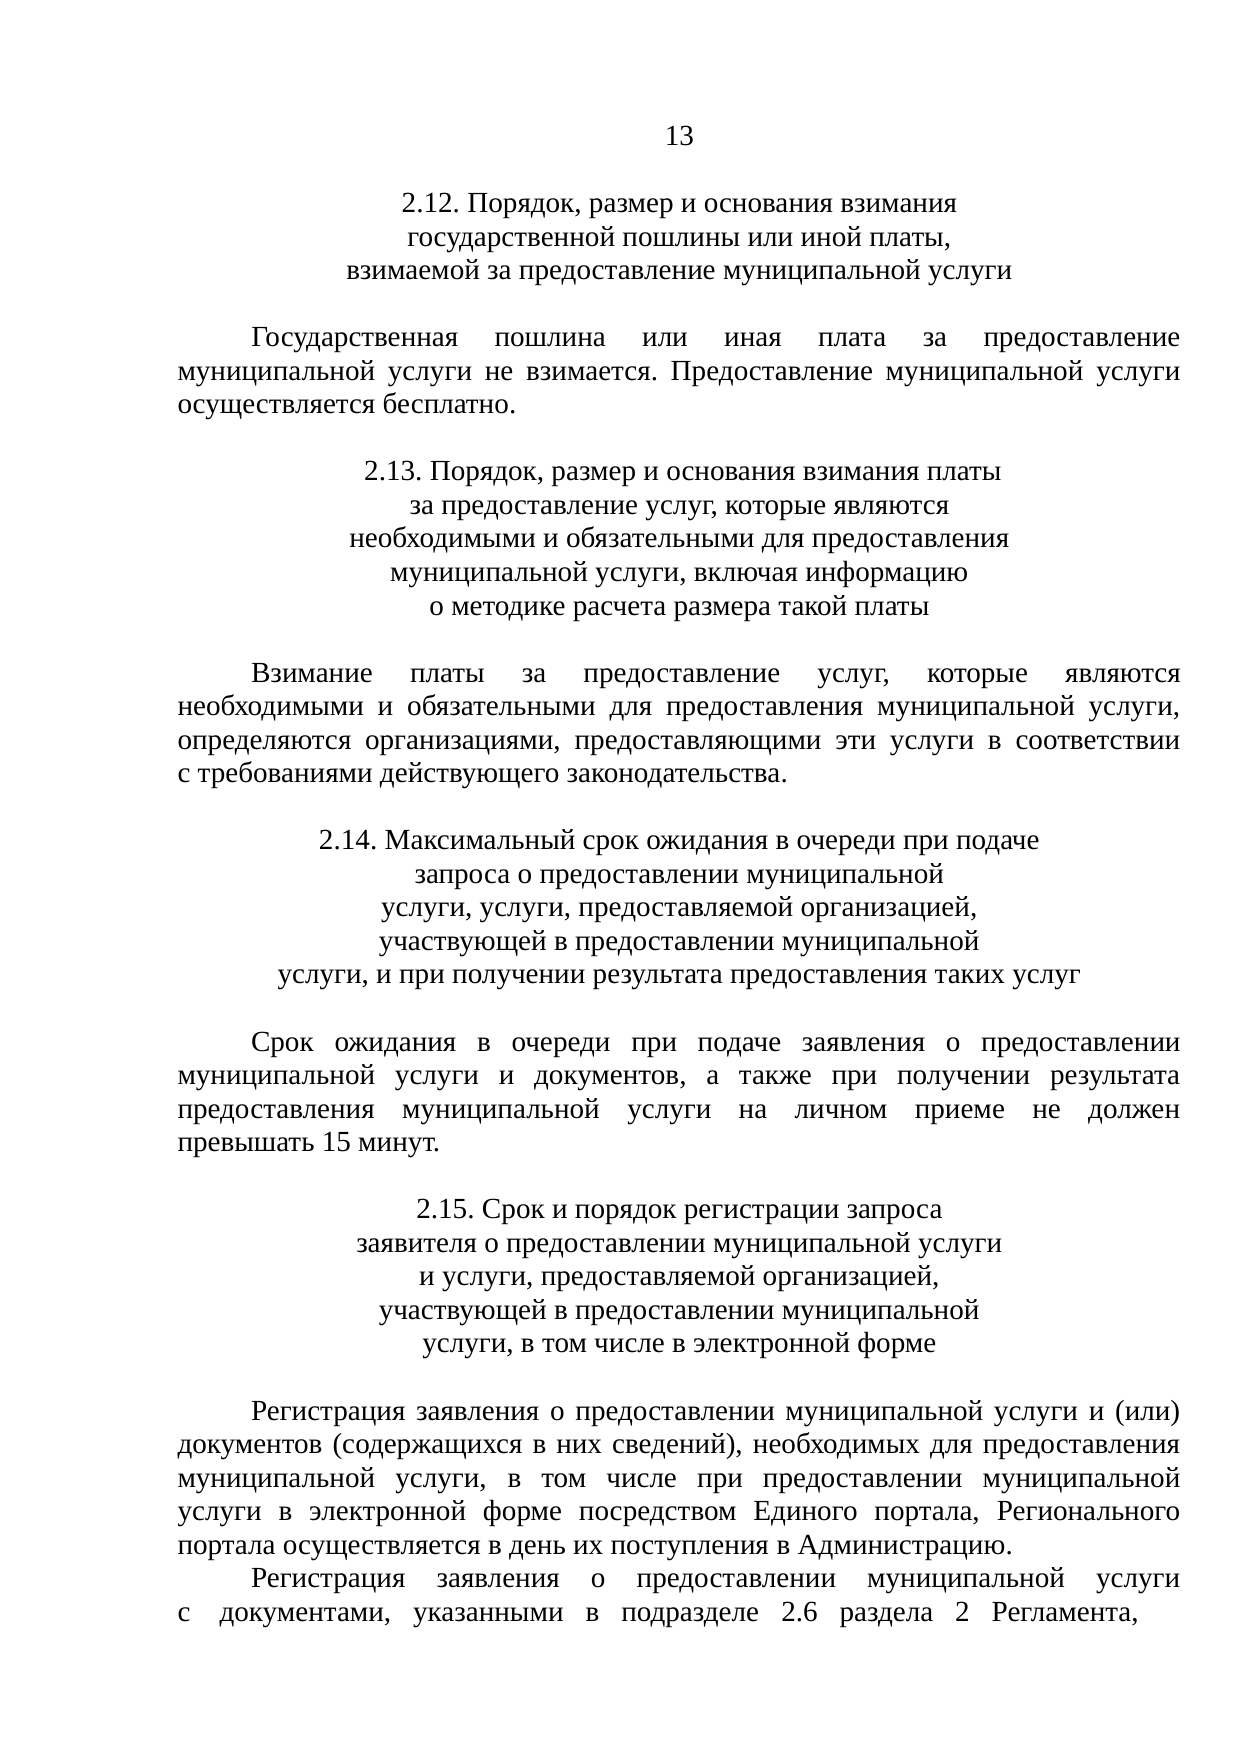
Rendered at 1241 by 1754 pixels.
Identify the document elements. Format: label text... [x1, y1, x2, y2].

text 13 [177, 118, 1181, 152]
text услуги, в том числе в электронной форме [177, 1326, 1181, 1359]
text Регистрация заявления о предоставлении муниципальной услуги с документами, указанными в подразделе 2.6 раздела 2 Регламента, [177, 1560, 1181, 1627]
text услуги, услуги, предоставляемой организацией, [177, 889, 1181, 923]
text Государственная пошлина или иная плата за предоставление муниципальной услуги не взимается. Предоставление муниципальной услуги осуществляется бесплатно. [177, 319, 1181, 420]
text заявителя о предоставлении муниципальной услуги [177, 1225, 1181, 1258]
text 2.13. Порядок, размер и основания взимания платы за предоставление услуг, которые являются [177, 453, 1181, 521]
text 2.14. Максимальный срок ожидания в очереди при подаче запроса о предоставлении муниципальной [177, 822, 1181, 889]
text Регистрация заявления о предоставлении муниципальной услуги и (или) документов (содержащихся в них сведений), необходимых для предоставления муниципальной услуги, в том числе при предоставлении муниципальной услуги в электронной форме посредством Единого портала, Регионального портала осуществляется в день их поступления в Администрацию. [177, 1393, 1181, 1560]
text участвующей в предоставлении муниципальной [177, 923, 1181, 957]
text государственной пошлины или иной платы, [177, 219, 1181, 252]
text взимаемой за предоставление муниципальной услуги [177, 252, 1181, 286]
text услуги, и при получении результата предоставления таких услуг [177, 957, 1181, 990]
text участвующей в предоставлении муниципальной [177, 1292, 1181, 1326]
text Взимание платы за предоставление услуг, которые являются необходимыми и обязательными для предоставления муниципальной услуги, определяются организациями, предоставляющими эти услуги в соответствии с требованиями действующего законодательства. [177, 655, 1181, 789]
text 2.12. Порядок, размер и основания взимания [177, 185, 1181, 219]
text необходимыми и обязательными для предоставления муниципальной услуги, включая информацию о методике расчета размера такой платы [177, 521, 1181, 621]
text 2.15. Срок и порядок регистрации запроса [177, 1191, 1181, 1225]
text Срок ожидания в очереди при подаче заявления о предоставлении муниципальной услуги и документов, а также при получении результата предоставления муниципальной услуги на личном приеме не должен превышать 15 минут. [177, 1024, 1181, 1158]
text и услуги, предоставляемой организацией, [177, 1258, 1181, 1292]
